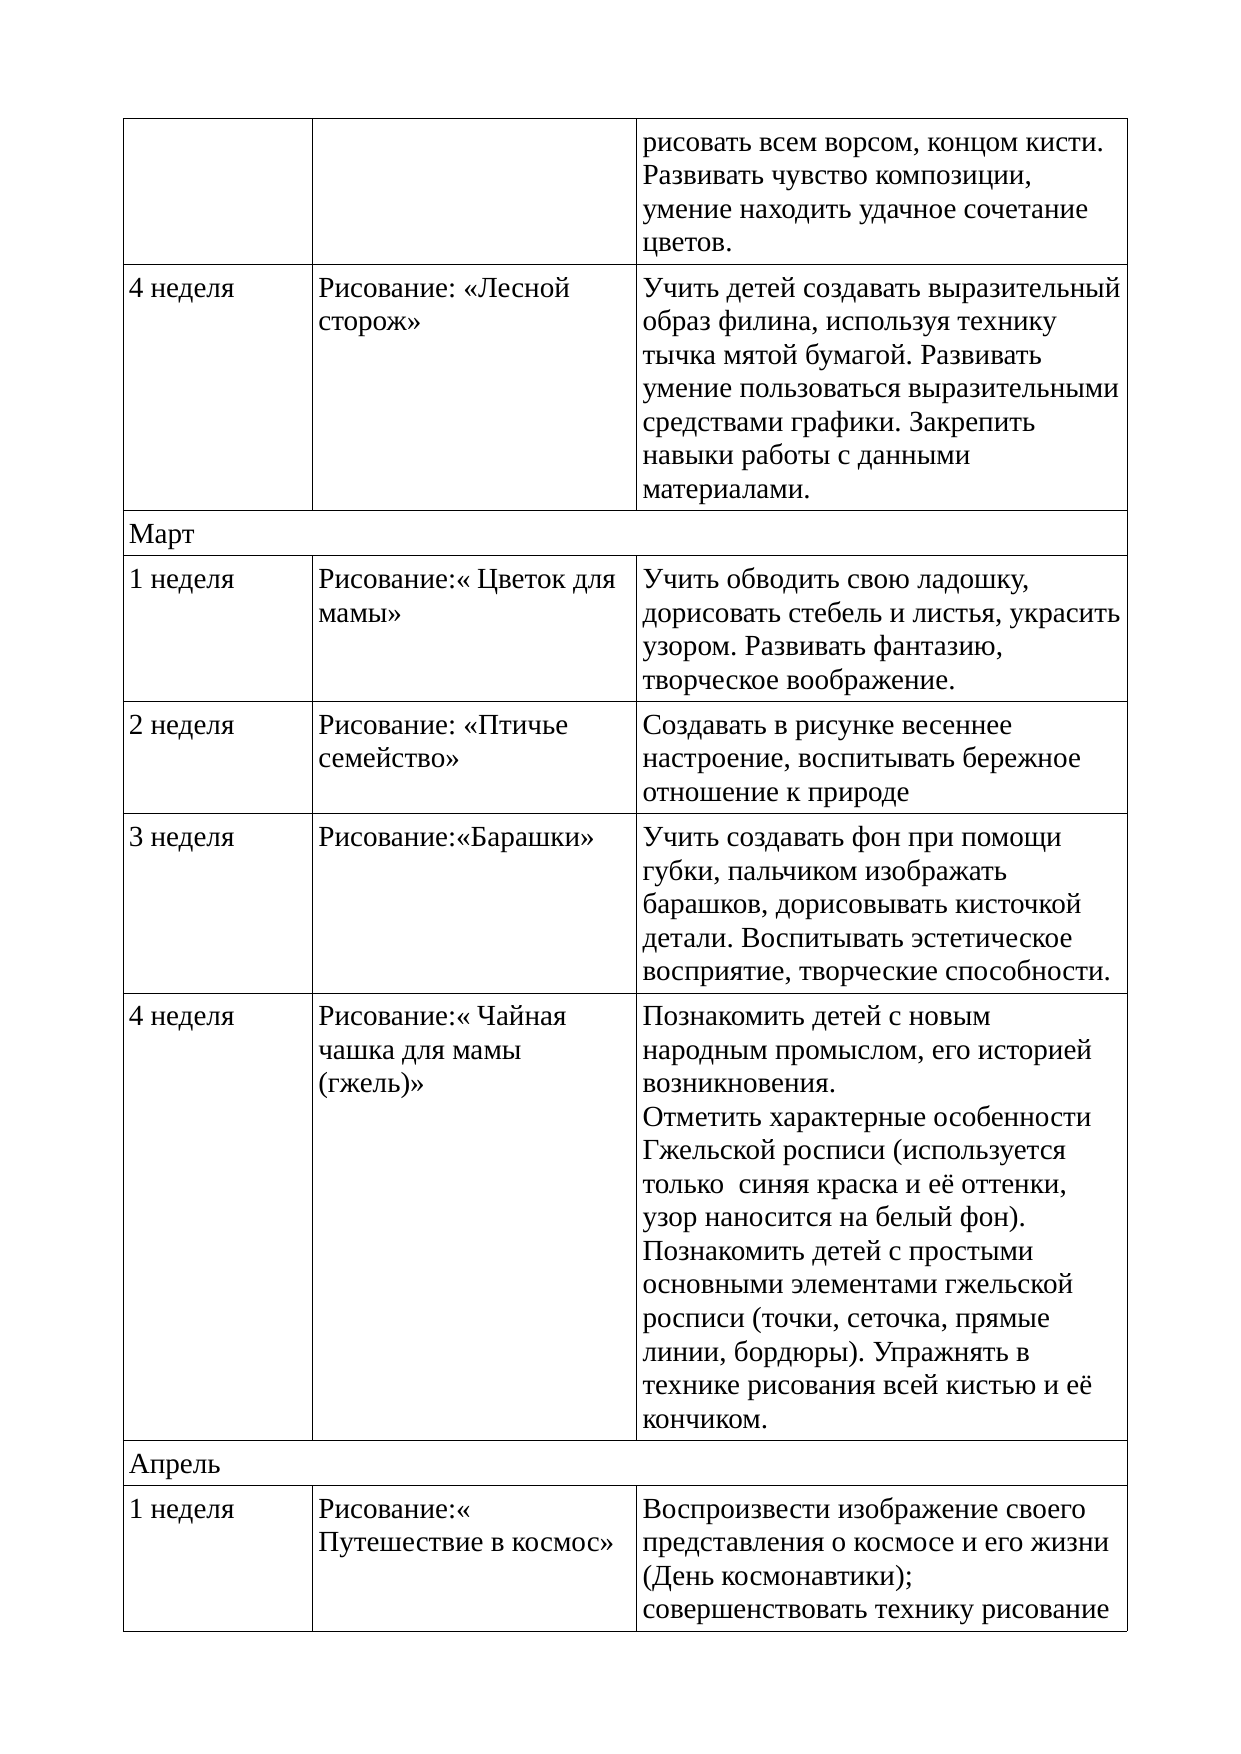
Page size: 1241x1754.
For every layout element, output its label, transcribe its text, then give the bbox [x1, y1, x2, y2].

table_cell Создавать в рисунке весеннее настроение, воспитывать бережное отношение к природе [637, 702, 1127, 813]
table_cell Рисование:« Цветок для мамы» [313, 556, 636, 701]
table_cell 1 неделя [124, 1486, 312, 1631]
table_cell Рисование: «Птичье семейство» [313, 702, 636, 813]
table_cell 1 неделя [124, 556, 312, 701]
table_cell Учить детей создавать выразительный образ филина, используя технику тычка мятой бумагой. Развивать умение пользоваться выразительными средствами графики. Закрепить навыки работы с данными материалами. [637, 265, 1127, 510]
table_cell рисовать всем ворсом, концом кисти. Развивать чувство композиции, умение находить удачное сочетание цветов. [637, 119, 1127, 264]
table_cell Рисование:«Барашки» [313, 814, 636, 992]
table_cell Рисование: «Лесной сторож» [313, 265, 636, 510]
table_cell [124, 119, 312, 264]
table_cell 4 неделя [124, 265, 312, 510]
table_cell Воспроизвести изображение своего представления о космосе и его жизни (День космонавтики); совершенствовать технику рисование [637, 1486, 1127, 1631]
table_cell Рисование:« Путешествие в космос» [313, 1486, 636, 1631]
table_cell Учить обводить свою ладошку, дорисовать стебель и листья, украсить узором. Развивать фантазию, творческое воображение. [637, 556, 1127, 701]
table_cell Апрель [124, 1441, 1127, 1485]
table_cell 2 неделя [124, 702, 312, 813]
table_cell Март [124, 511, 1127, 555]
table_cell [313, 119, 636, 264]
table_cell 4 неделя [124, 994, 312, 1440]
table_cell Познакомить детей с новым народным промыслом, его историей возникновения. Отметить характерные особенности Гжельской росписи (используется только синяя краска и её оттенки, узор наносится на белый фон). Познакомить детей с простыми основными элементами гжельской росписи (точки, сеточка, прямые линии, бордюры). Упражнять в технике рисования всей кистью и её кончиком. [637, 994, 1127, 1440]
table_cell Учить создавать фон при помощи губки, пальчиком изображать барашков, дорисовывать кисточкой детали. Воспитывать эстетическое восприятие, творческие способности. [637, 814, 1127, 992]
table_cell Рисование:« Чайная чашка для мамы (гжель)» [313, 994, 636, 1440]
table_cell 3 неделя [124, 814, 312, 992]
